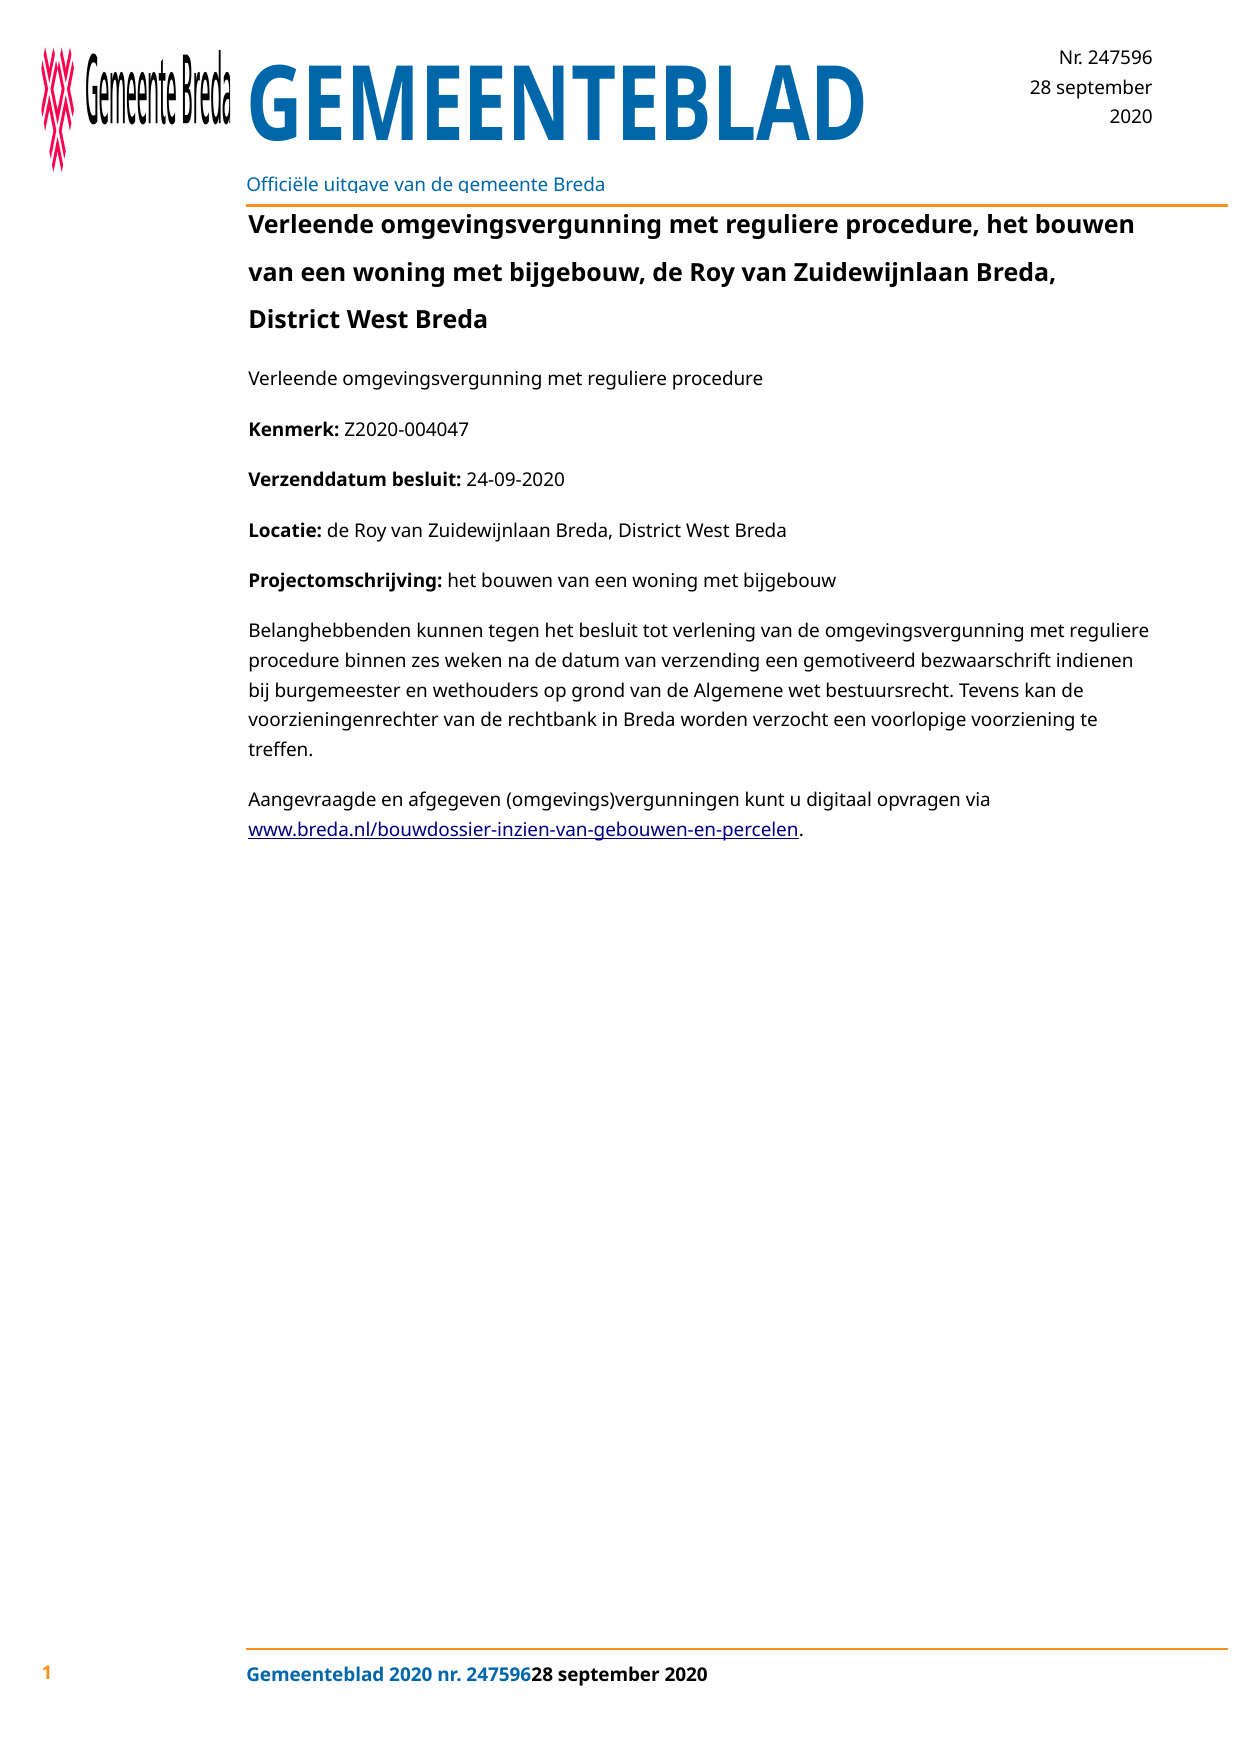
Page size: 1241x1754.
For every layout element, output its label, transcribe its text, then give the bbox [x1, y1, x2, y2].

text Aangevraagde en afgegeven (omgevings)vergunningen kunt u digitaal opvragen via www.breda.nl/bouwdossier-inzien-van-gebouwen-en-percelen. [248, 786, 1152, 842]
text Belanghebbenden kunnen tegen het besluit tot verlening van de omgevingsvergunning met reguliere procedure binnen zes weken na de datum van verzending een gemotiveerd bezwaarschrift indienen bij burgemeester en wethouders op grond van de Algemene wet bestuursrecht. Tevens kan de voorzieningenrechter van de rechtbank in Breda worden verzocht een voorlopige voorziening te treffen. [248, 618, 1152, 762]
text Verzenddatum besluit: 24-09-2020 [248, 466, 1152, 492]
text Locatie: de Roy van Zuidewijnlaan Breda, District West Breda [248, 517, 1152, 542]
picture [41, 47, 231, 172]
text Verleende omgevingsvergunning met reguliere procedure [248, 366, 1152, 391]
text Verleende omgevingsvergunning met reguliere procedure, het bouwen van een woning met bijgebouw, de Roy van Zuidewijnlaan Breda, District West Breda [248, 207, 1152, 336]
text Kenmerk: Z2020-004047 [248, 416, 1152, 442]
text Projectomschrijving: het bouwen van een woning met bijgebouw [248, 567, 1152, 593]
